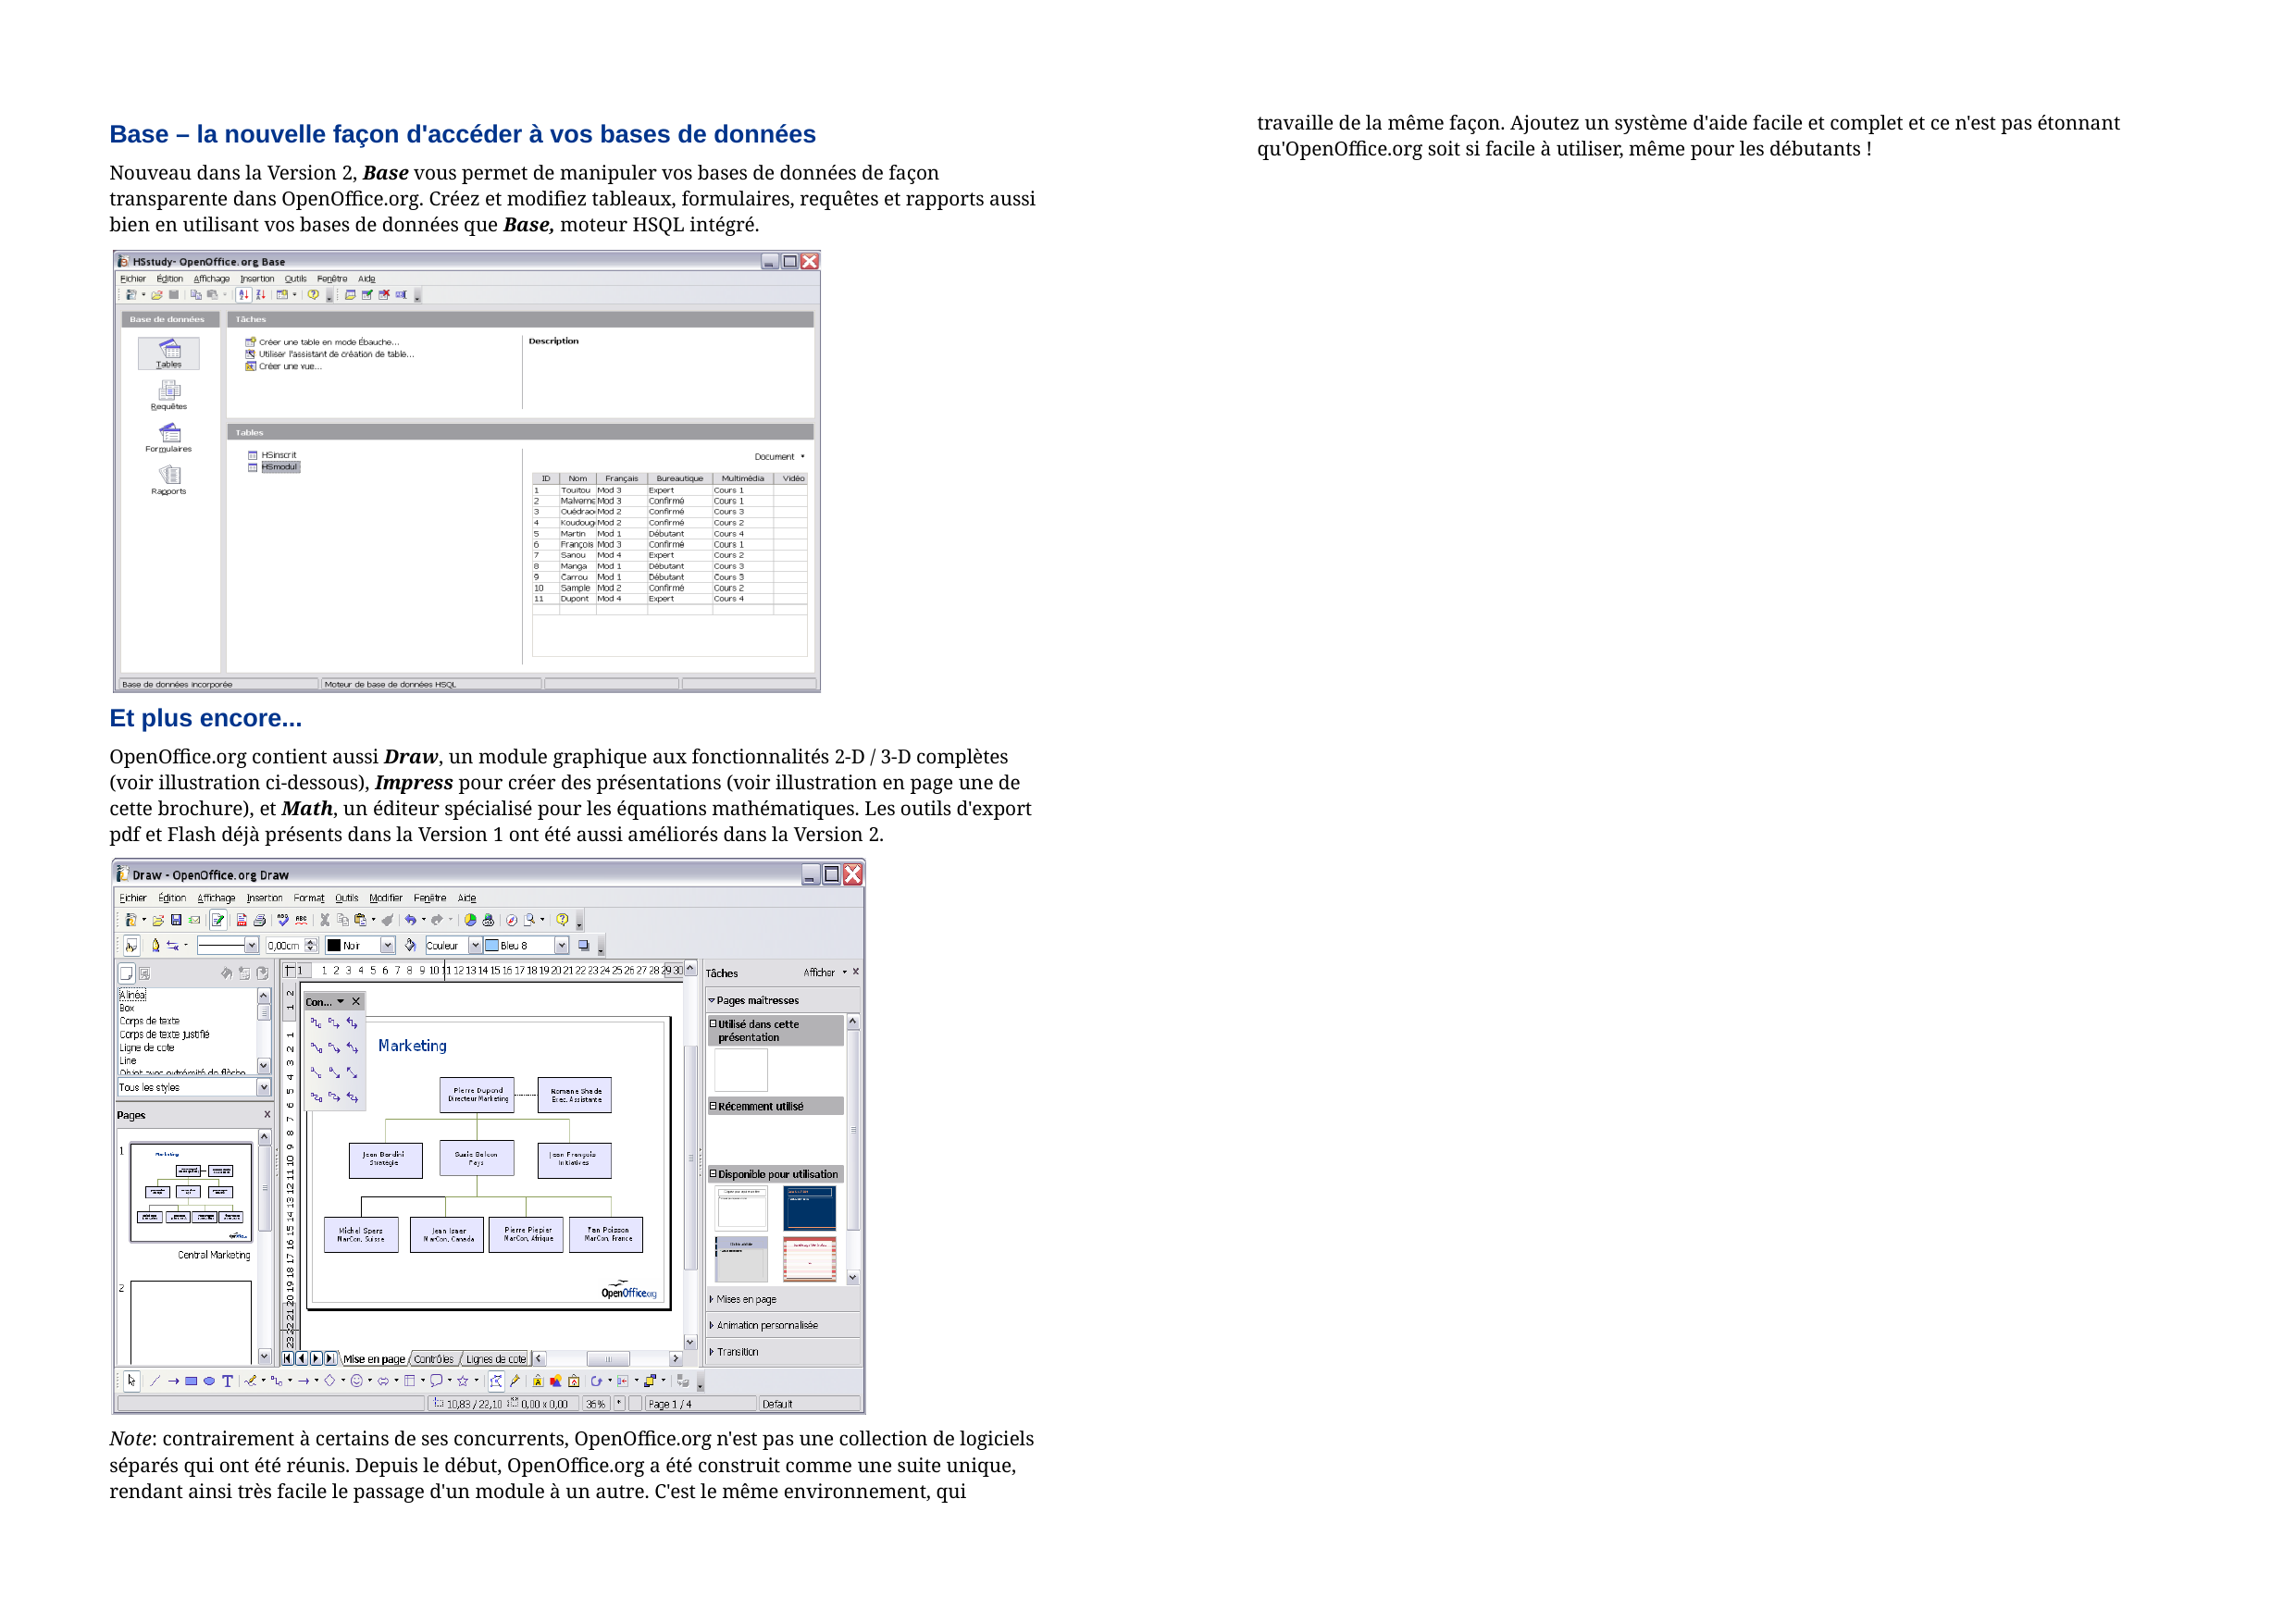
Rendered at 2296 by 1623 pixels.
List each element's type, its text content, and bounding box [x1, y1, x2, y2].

text OpenOffice.org contient aussi Draw, un module graphique aux fonctionnalités 2-D / 3-D complètes (voir illustration ci-dessous), Impress pour créer des présentations (voir illustration en page une de cette brochure), et Math, un éditeur spécialisé pour les équations mathématiques. Les outils d'export pdf et Flash déjà présents dans la Version 1 ont été aussi améliorés dans la Version 2. [109, 743, 1038, 848]
text travaille de la même façon. Ajoutez un système d'aide facile et complet et ce n'est pas étonnant qu'OpenOffice.org soit si facile à utiliser, même pour les débutants ! [1257, 109, 2186, 161]
picture [111, 858, 866, 1415]
text Nouveau dans la Version 2, Base vous permet de manipuler vos bases de données de façon transparente dans OpenOffice.org. Créez et modifiez tableaux, formulaires, requêtes et rapports aussi bien en utilisant vos bases de données que Base, moteur HSQL intégré. [109, 159, 1038, 238]
subtitle Base – la nouvelle façon d'accéder à vos bases de données [109, 120, 1038, 148]
text Note: contrairement à certains de ses concurrents, OpenOffice.org n'est pas une collection de logiciels séparés qui ont été réunis. Depuis le début, OpenOffice.org a été construit comme une suite unique, rendant ainsi très facile le passage d'un module à un autre. C'est le même environnement, qui [109, 848, 1038, 1504]
picture [113, 250, 822, 693]
subtitle Et plus encore... [109, 248, 1038, 732]
